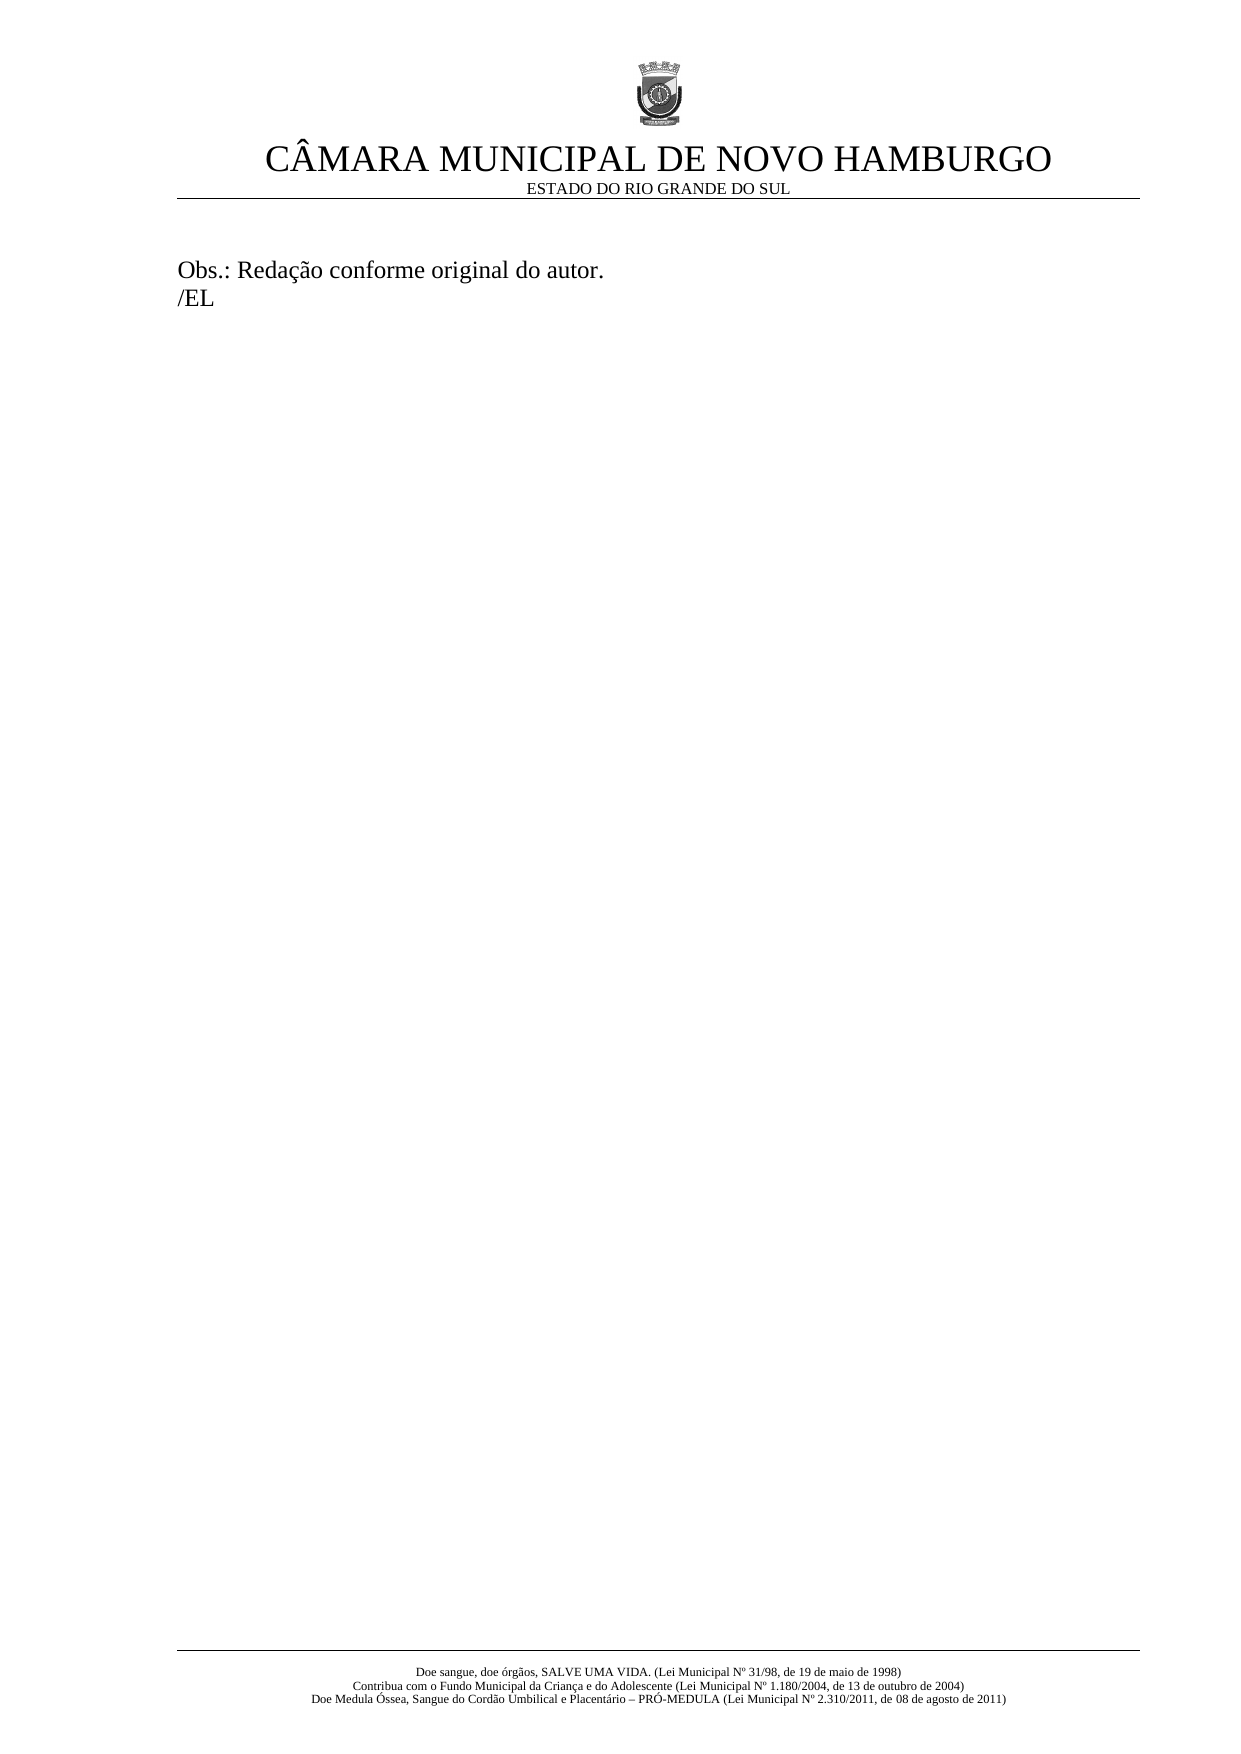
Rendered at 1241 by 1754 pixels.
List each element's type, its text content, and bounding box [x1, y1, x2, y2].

text /EL [177, 284, 1140, 311]
text Obs.: Redação conforme original do autor. [177, 256, 1140, 284]
